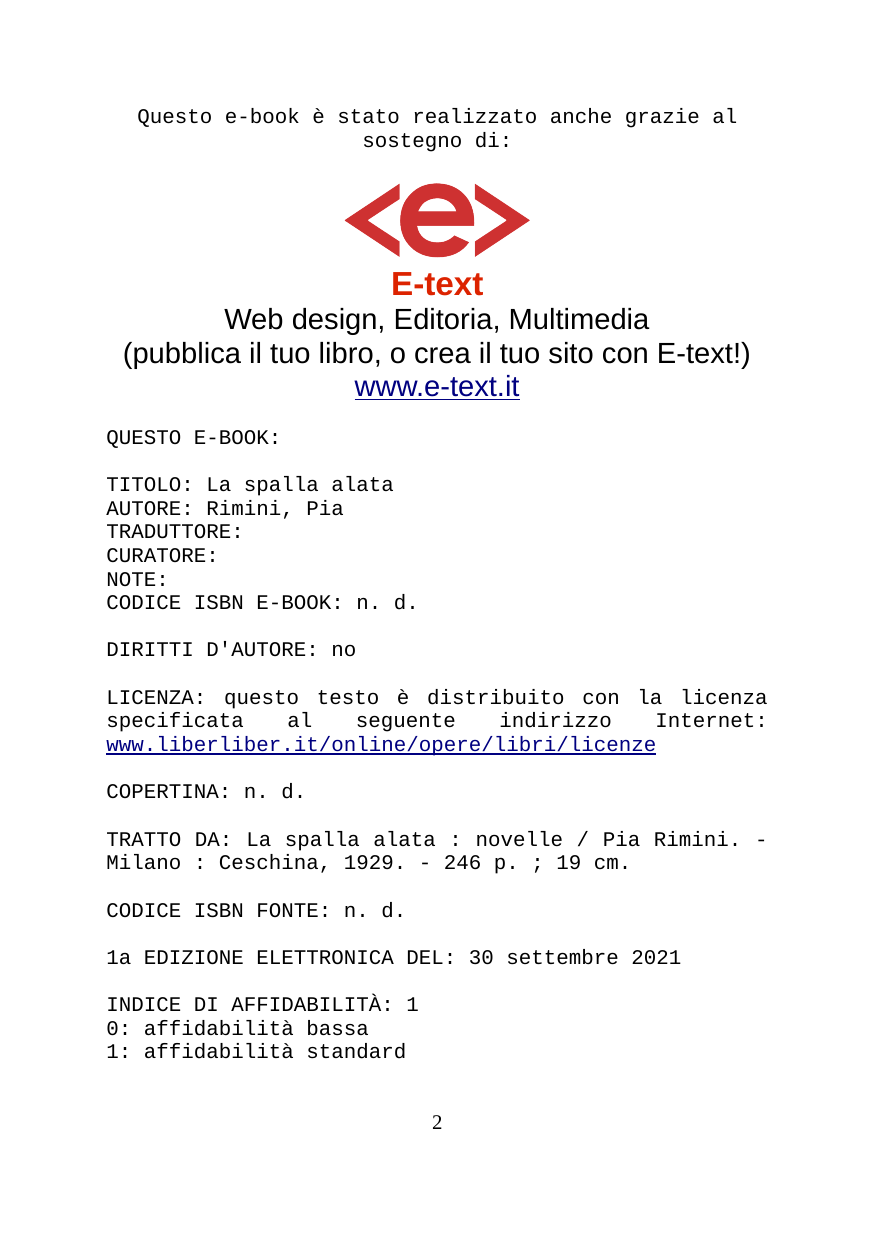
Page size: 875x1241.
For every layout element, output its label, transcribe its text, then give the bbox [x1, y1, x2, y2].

text TRADUTTORE: [106, 521, 768, 545]
text Questo e-book è stato realizzato anche grazie al sostegno di: [106, 106, 768, 153]
text 1: affidabilità standard [106, 1041, 768, 1065]
text CURATORE: [106, 545, 768, 568]
text INDICE DI AFFIDABILITÀ: 1 [106, 994, 768, 1018]
text DIRITTI D'AUTORE: no [106, 639, 768, 663]
text AUTORE: Rimini, Pia [106, 498, 768, 521]
text www.e-text.it [106, 369, 768, 403]
text 0: affidabilità bassa [106, 1018, 768, 1041]
text TITOLO: La spalla alata [106, 474, 768, 498]
text 1a EDIZIONE ELETTRONICA DEL: 30 settembre 2021 [106, 947, 768, 971]
text TRATTO DA: La spalla alata : novelle / Pia Rimini. - Milano : Ceschina, 1929. - 246 p. ; 19 cm. [106, 829, 768, 876]
text (pubblica il tuo libro, o crea il tuo sito con E-text!) [106, 336, 768, 369]
text COPERTINA: n. d. [106, 781, 768, 805]
text QUESTO E-BOOK: [106, 427, 768, 450]
picture [343, 183, 531, 258]
text LICENZA: questo testo è distribuito con la licenza specificata al seguente indirizzo Internet: www.liberliber.it/online/opere/libri/licenze [106, 687, 768, 758]
text NOTE: [106, 568, 768, 592]
text CODICE ISBN FONTE: n. d. [106, 899, 768, 923]
text E-text [106, 264, 768, 302]
text Web design, Editoria, Multimedia [106, 302, 768, 336]
text CODICE ISBN E-BOOK: n. d. [106, 592, 768, 616]
